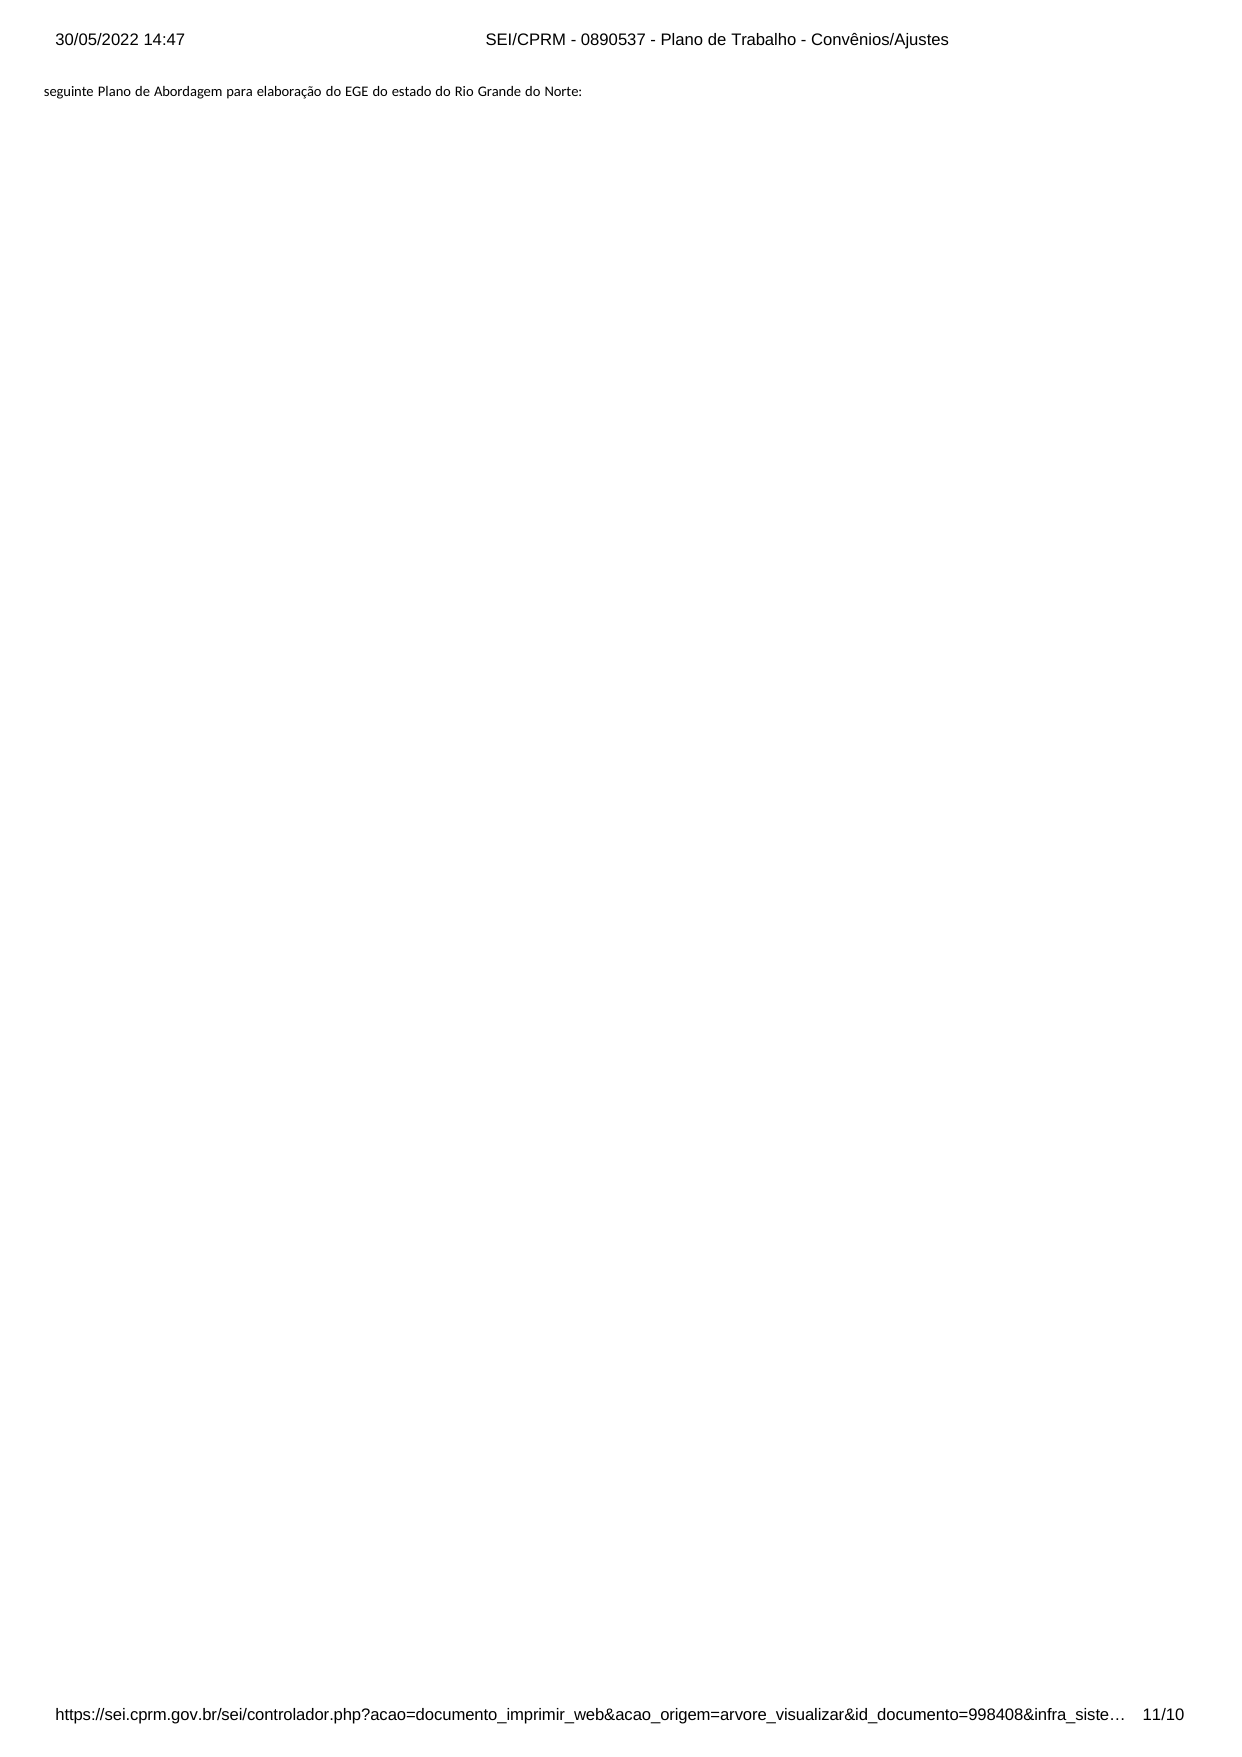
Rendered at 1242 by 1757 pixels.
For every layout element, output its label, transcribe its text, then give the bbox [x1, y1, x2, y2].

text seguinte Plano de Abordagem para elaboração do EGE do estado do Rio Grande do Norte: [44, 82, 1167, 100]
